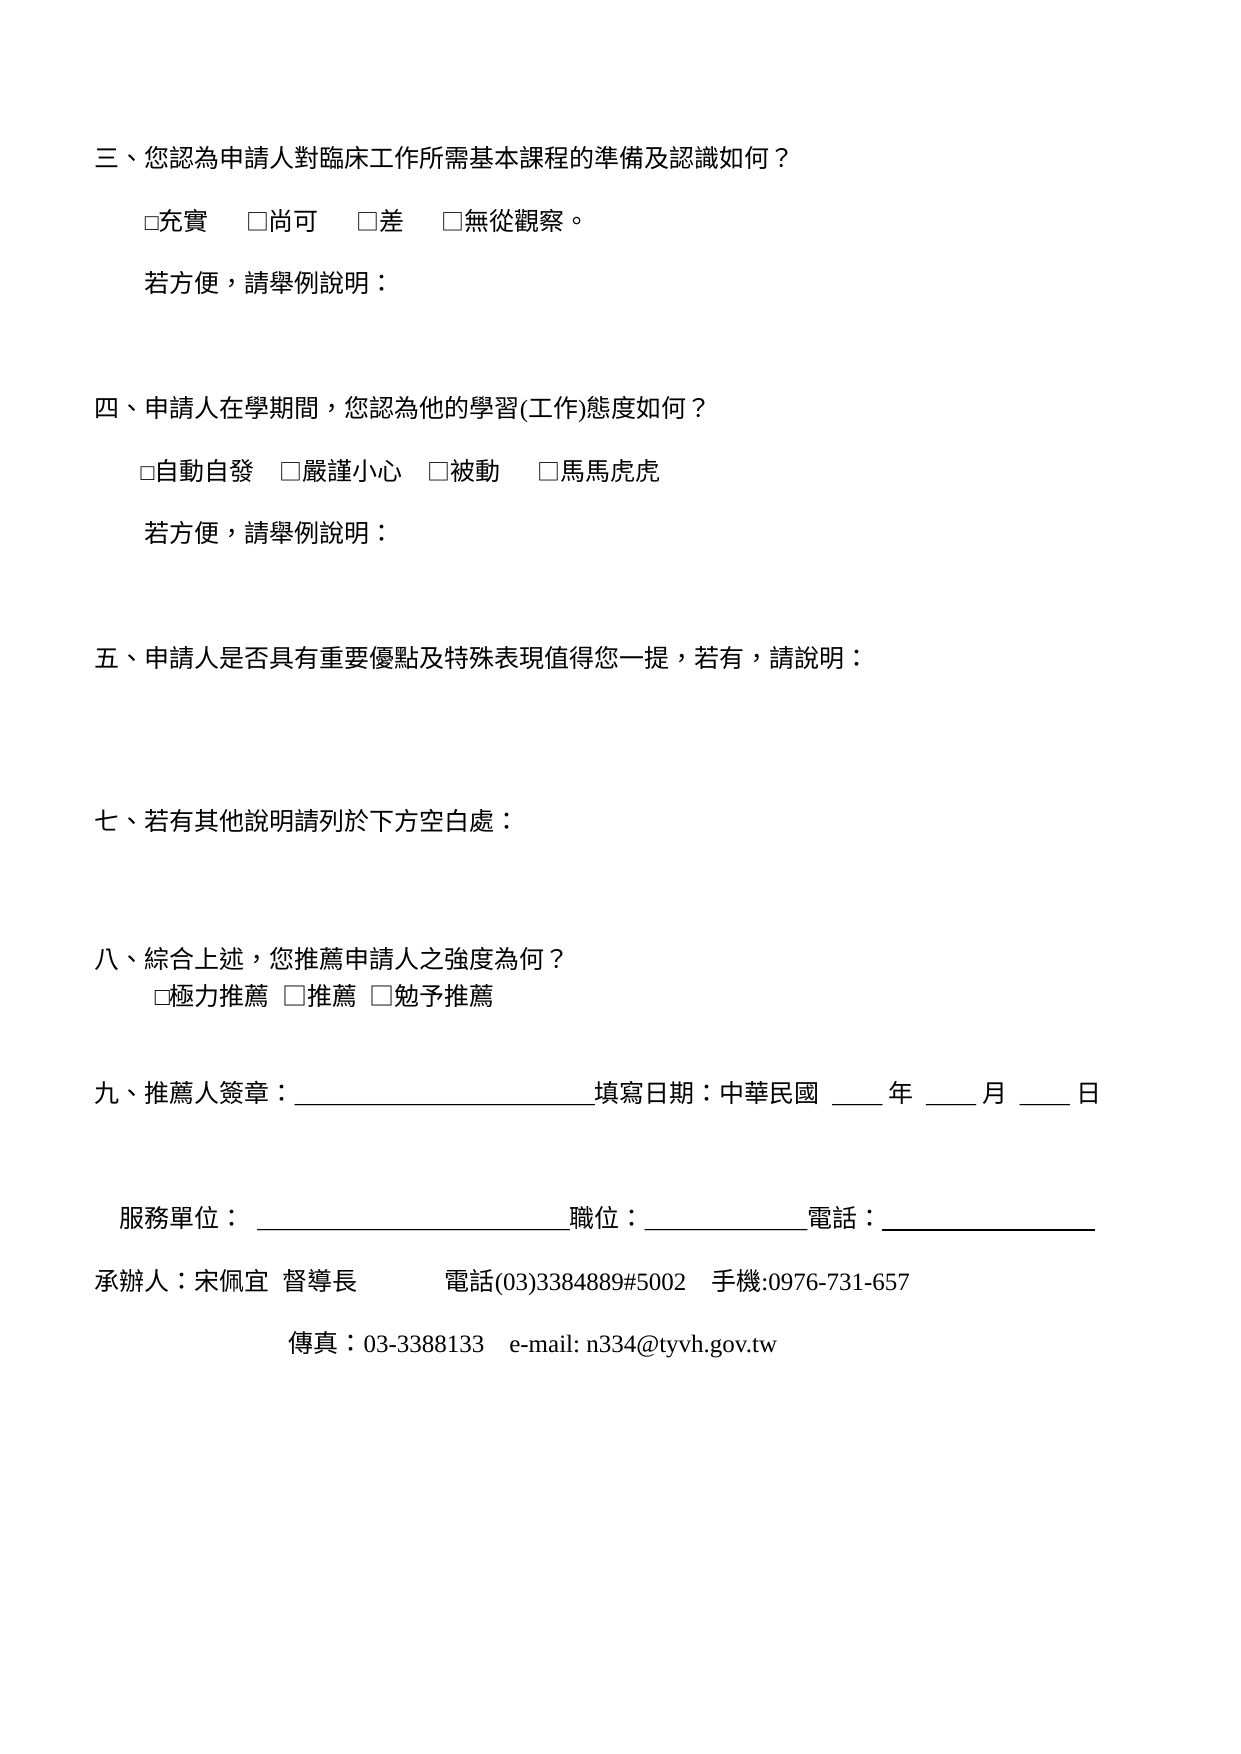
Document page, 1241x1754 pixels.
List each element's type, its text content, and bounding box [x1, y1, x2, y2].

text 四、申請人在學期間，您認為他的學習(工作)態度如何？ [94, 365, 1146, 427]
text 八、綜合上述，您推薦申請人之強度為何？ [94, 940, 1146, 976]
text 服務單位： _________________________職位：_____________電話： [94, 1175, 1146, 1237]
text 傳真：03-3388133 e-mail: n334@tyvh.gov.tw [144, 1300, 1032, 1362]
text 五、申請人是否具有重要優點及特殊表現值得您一提，若有，請說明： [94, 615, 1146, 677]
text 七、若有其他說明請列於下方空白處： [94, 777, 1146, 840]
text 承辦人：宋佩宜 督導長 電話(03)3384889#5002 手機:0976-731-657 [94, 1237, 1146, 1300]
text □充實 □尚可 □差 □無從觀察。 [94, 177, 1146, 240]
text 九、推薦人簽章：________________________填寫日期：中華民國 ____ 年 ____ 月 ____ 日 [94, 1050, 1146, 1112]
text □自動自發 □嚴謹小心 □被動 □馬馬虎虎 [94, 427, 1146, 490]
text 三、您認為申請人對臨床工作所需基本課程的準備及認識如何？ [94, 115, 1146, 177]
text 若方便，請舉例說明： [94, 490, 1146, 552]
text 若方便，請舉例說明： [94, 240, 1146, 302]
text □極力推薦 □推薦 □勉予推薦 [94, 976, 1146, 1012]
